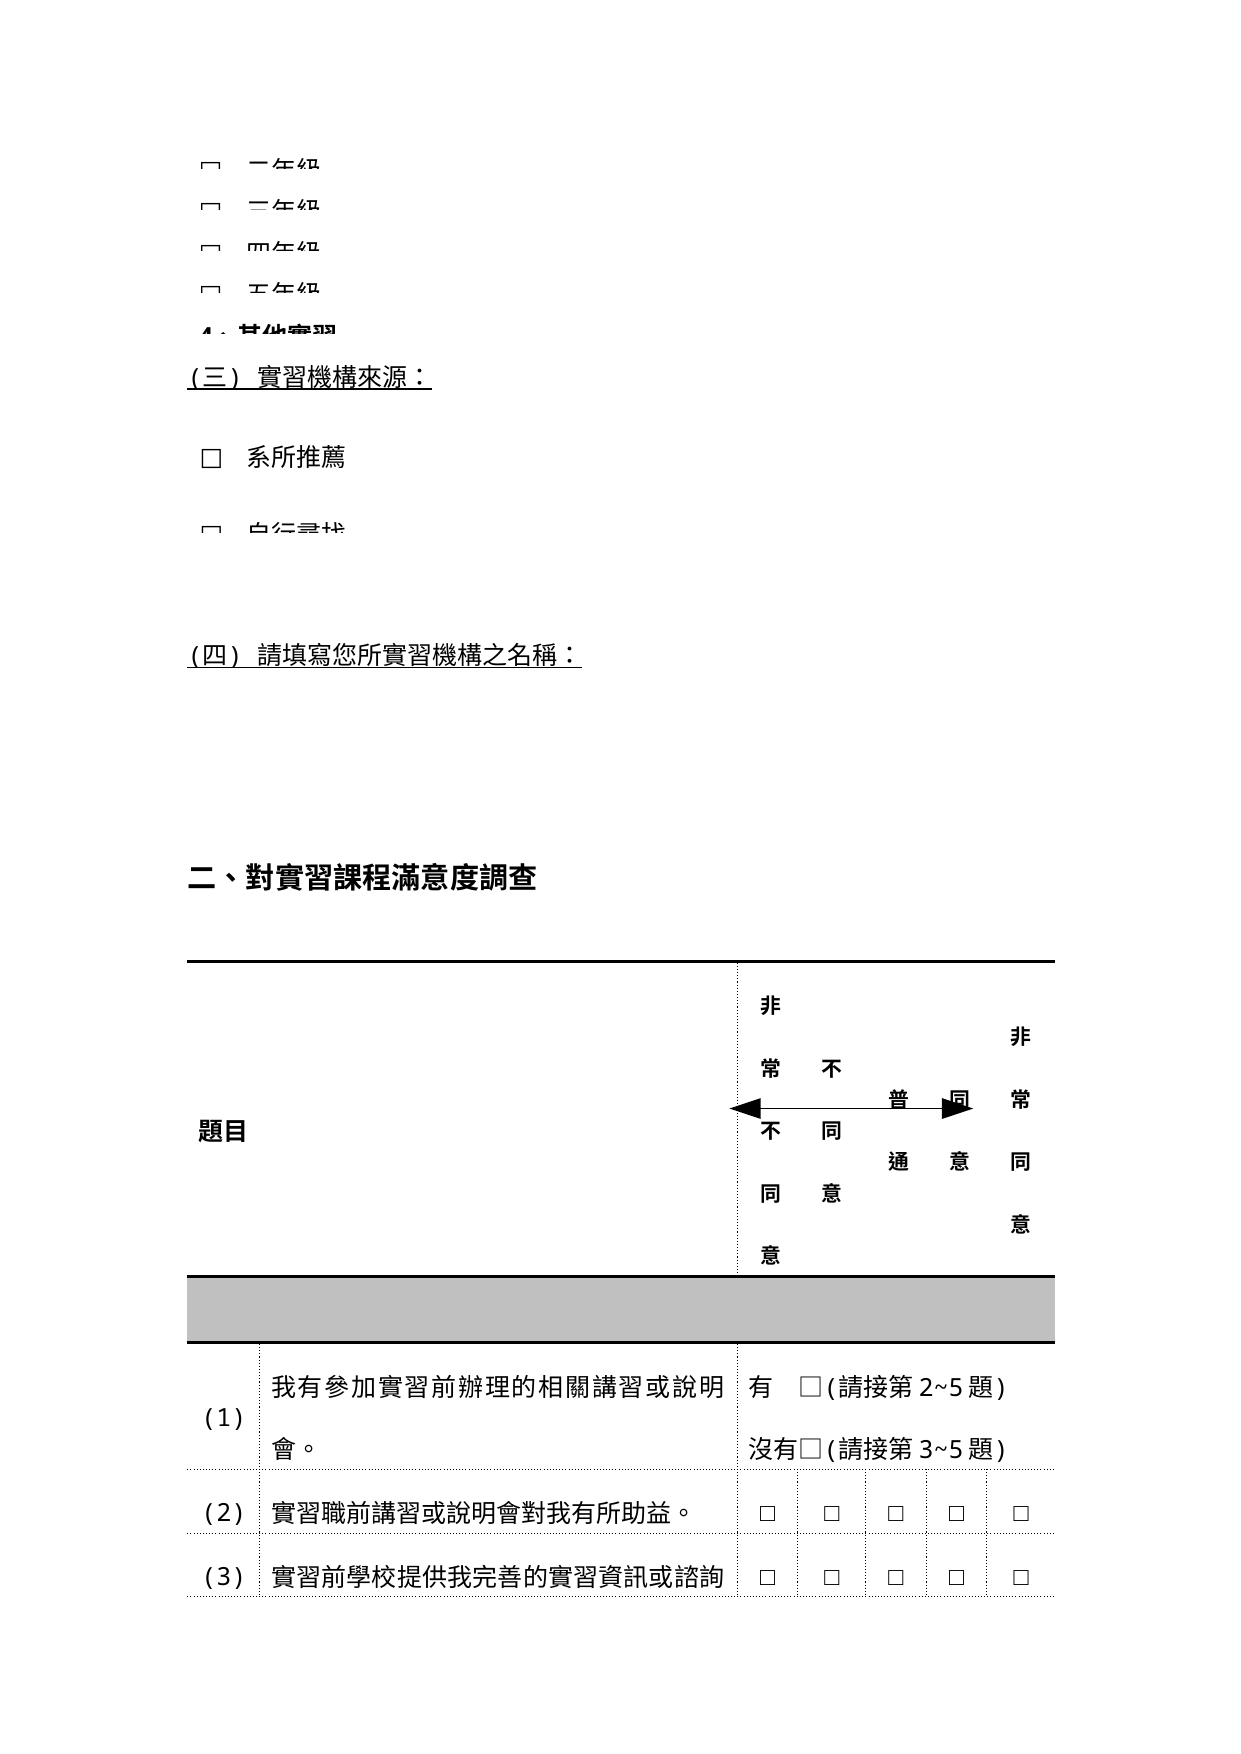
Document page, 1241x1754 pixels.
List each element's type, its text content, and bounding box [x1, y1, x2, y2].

table_header 非常不同意 [737, 963, 798, 1108]
table_cell □ [865, 1469, 926, 1532]
table_cell □ [187, 168, 235, 210]
table_cell □ [203, 527, 219, 532]
table_header 同意 [926, 963, 987, 1275]
table_header 題目 [187, 963, 737, 1275]
table_cell □ [987, 1469, 1055, 1532]
table_header 普通 [865, 963, 926, 1108]
table_cell 實習職前講習或說明會對我有所助益。 [260, 1469, 737, 1532]
table_cell (1) [187, 1344, 260, 1469]
table_cell (2) [187, 1469, 260, 1532]
table_header 普通 [865, 1109, 926, 1275]
table_cell □ [798, 1533, 865, 1596]
table_cell □ [202, 163, 218, 168]
table_cell □ [737, 1469, 798, 1532]
table_cell □ [926, 1469, 987, 1532]
table_header 系所推薦 [235, 414, 783, 491]
table_cell 實習前學校提供我完善的實習資訊或諮詢 [260, 1533, 737, 1596]
table_cell 五年級 [235, 251, 1099, 292]
table_cell □ [987, 1533, 1055, 1596]
table_cell 有 □(請接第2~5題) 沒有□(請接第3~5題) [737, 1344, 1055, 1469]
table_cell □ [187, 210, 235, 251]
table_cell □ [865, 1533, 926, 1596]
text 二、對實習課程滿意度調查 [187, 834, 1053, 897]
table_cell □ [187, 127, 235, 168]
table_cell 二年級 [235, 127, 1099, 168]
table_header □ [187, 414, 235, 491]
table_cell □ [187, 491, 235, 532]
table_cell □ [187, 251, 235, 292]
table_header 不同意 [798, 1109, 865, 1275]
table_header 不同意 [798, 963, 865, 1108]
table_cell 自行尋找 [235, 491, 783, 532]
text (四) 請填寫您所實習機構之名稱： [187, 612, 1053, 674]
table_header 非常不同意 [737, 1109, 798, 1275]
table_cell □ [737, 1533, 798, 1596]
table_cell 4、其他實習 [187, 293, 1099, 334]
table_cell 四年級 [235, 210, 1099, 251]
table_cell 三年級 [235, 168, 1099, 210]
table_cell (3) [187, 1533, 260, 1596]
table_cell 我有參加實習前辦理的相關講習或說明會。 [260, 1344, 737, 1469]
table_cell [187, 1278, 1055, 1341]
table_cell □ [798, 1469, 865, 1532]
table_header 非常同意 [987, 963, 1055, 1275]
text (三) 實習機構來源： [187, 334, 1053, 396]
table_cell □ [926, 1533, 987, 1596]
